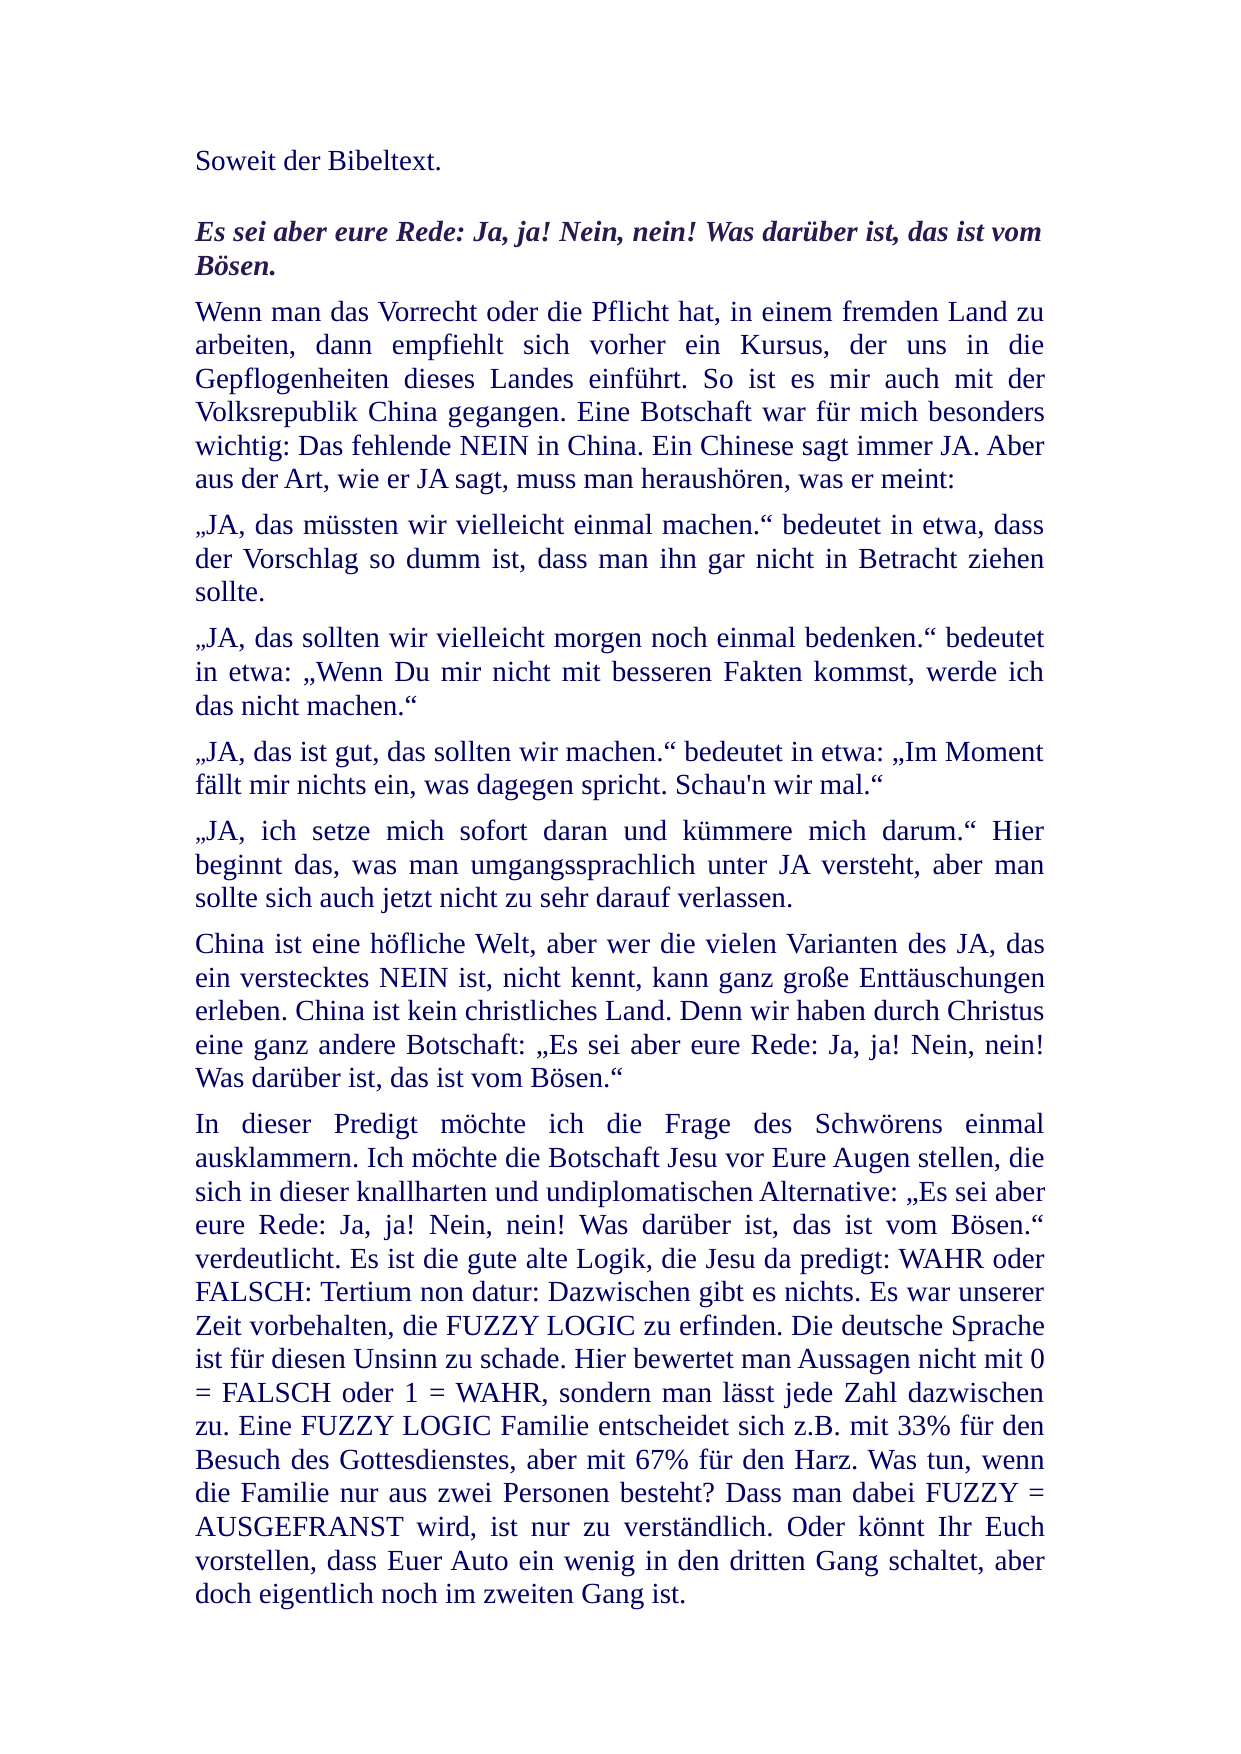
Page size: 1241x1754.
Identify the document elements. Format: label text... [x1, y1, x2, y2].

text „JA, ich setze mich sofort daran und kümmere mich darum.“ Hier beginnt das, was man umgangssprachlich unter JA versteht, aber man sollte sich auch jetzt nicht zu sehr darauf verlassen. [195, 813, 1046, 914]
subtitle Es sei aber eure Rede: Ja, ja! Nein, nein! Was darüber ist, das ist vom Bösen. [195, 214, 1046, 281]
text China ist eine höfliche Welt, aber wer die vielen Varianten des JA, das ein verstecktes NEIN ist, nicht kennt, kann ganz große Enttäuschungen erleben. China ist kein christliches Land. Denn wir haben durch Christus eine ganz andere Botschaft: „Es sei aber eure Rede: Ja, ja! Nein, nein! Was darüber ist, das ist vom Bösen.“ [195, 926, 1046, 1094]
text „JA, das sollten wir vielleicht morgen noch einmal bedenken.“ bedeutet in etwa: „Wenn Du mir nicht mit besseren Fakten kommst, werde ich das nicht machen.“ [195, 621, 1046, 721]
text In dieser Predigt möchte ich die Frage des Schwörens einmal ausklammern. Ich möchte die Botschaft Jesu vor Eure Augen stellen, die sich in dieser knallharten und undiplomatischen Alternative: „Es sei aber eure Rede: Ja, ja! Nein, nein! Was darüber ist, das ist vom Bösen.“ verdeutlicht. Es ist die gute alte Logik, die Jesu da predigt: WAHR oder FALSCH: Tertium non datur: Dazwischen gibt es nichts. Es war unserer Zeit vorbehalten, die FUZZY LOGIC zu erfinden. Die deutsche Sprache ist für diesen Unsinn zu schade. Hier bewertet man Aussagen nicht mit 0 = FALSCH oder 1 = WAHR, sondern man lässt jede Zahl dazwischen zu. Eine FUZZY LOGIC Familie entscheidet sich z.B. mit 33% für den Besuch des Gottesdienstes, aber mit 67% für den Harz. Was tun, wenn die Familie nur aus zwei Personen besteht? Dass man dabei FUZZY = AUSGEFRANST wird, ist nur zu verständlich. Oder könnt Ihr Euch vorstellen, dass Euer Auto ein wenig in den dritten Gang schaltet, aber doch eigentlich noch im zweiten Gang ist. [195, 1107, 1046, 1610]
subtitle Soweit der Bibeltext. [195, 143, 1046, 177]
text Wenn man das Vorrecht oder die Pflicht hat, in einem fremden Land zu arbeiten, dann empfiehlt sich vorher ein Kursus, der uns in die Gepflogenheiten dieses Landes einführt. So ist es mir auch mit der Volksrepublik China gegangen. Eine Botschaft war für mich besonders wichtig: Das fehlende NEIN in China. Ein Chinese sagt immer JA. Aber aus der Art, wie er JA sagt, muss man heraushören, was er meint: [195, 294, 1046, 495]
text „JA, das ist gut, das sollten wir machen.“ bedeutet in etwa: „Im Moment fällt mir nichts ein, was dagegen spricht. Schau'n wir mal.“ [195, 734, 1046, 801]
text „JA, das müssten wir vielleicht einmal machen.“ bedeutet in etwa, dass der Vorschlag so dumm ist, dass man ihn gar nicht in Betracht ziehen sollte. [195, 507, 1046, 608]
